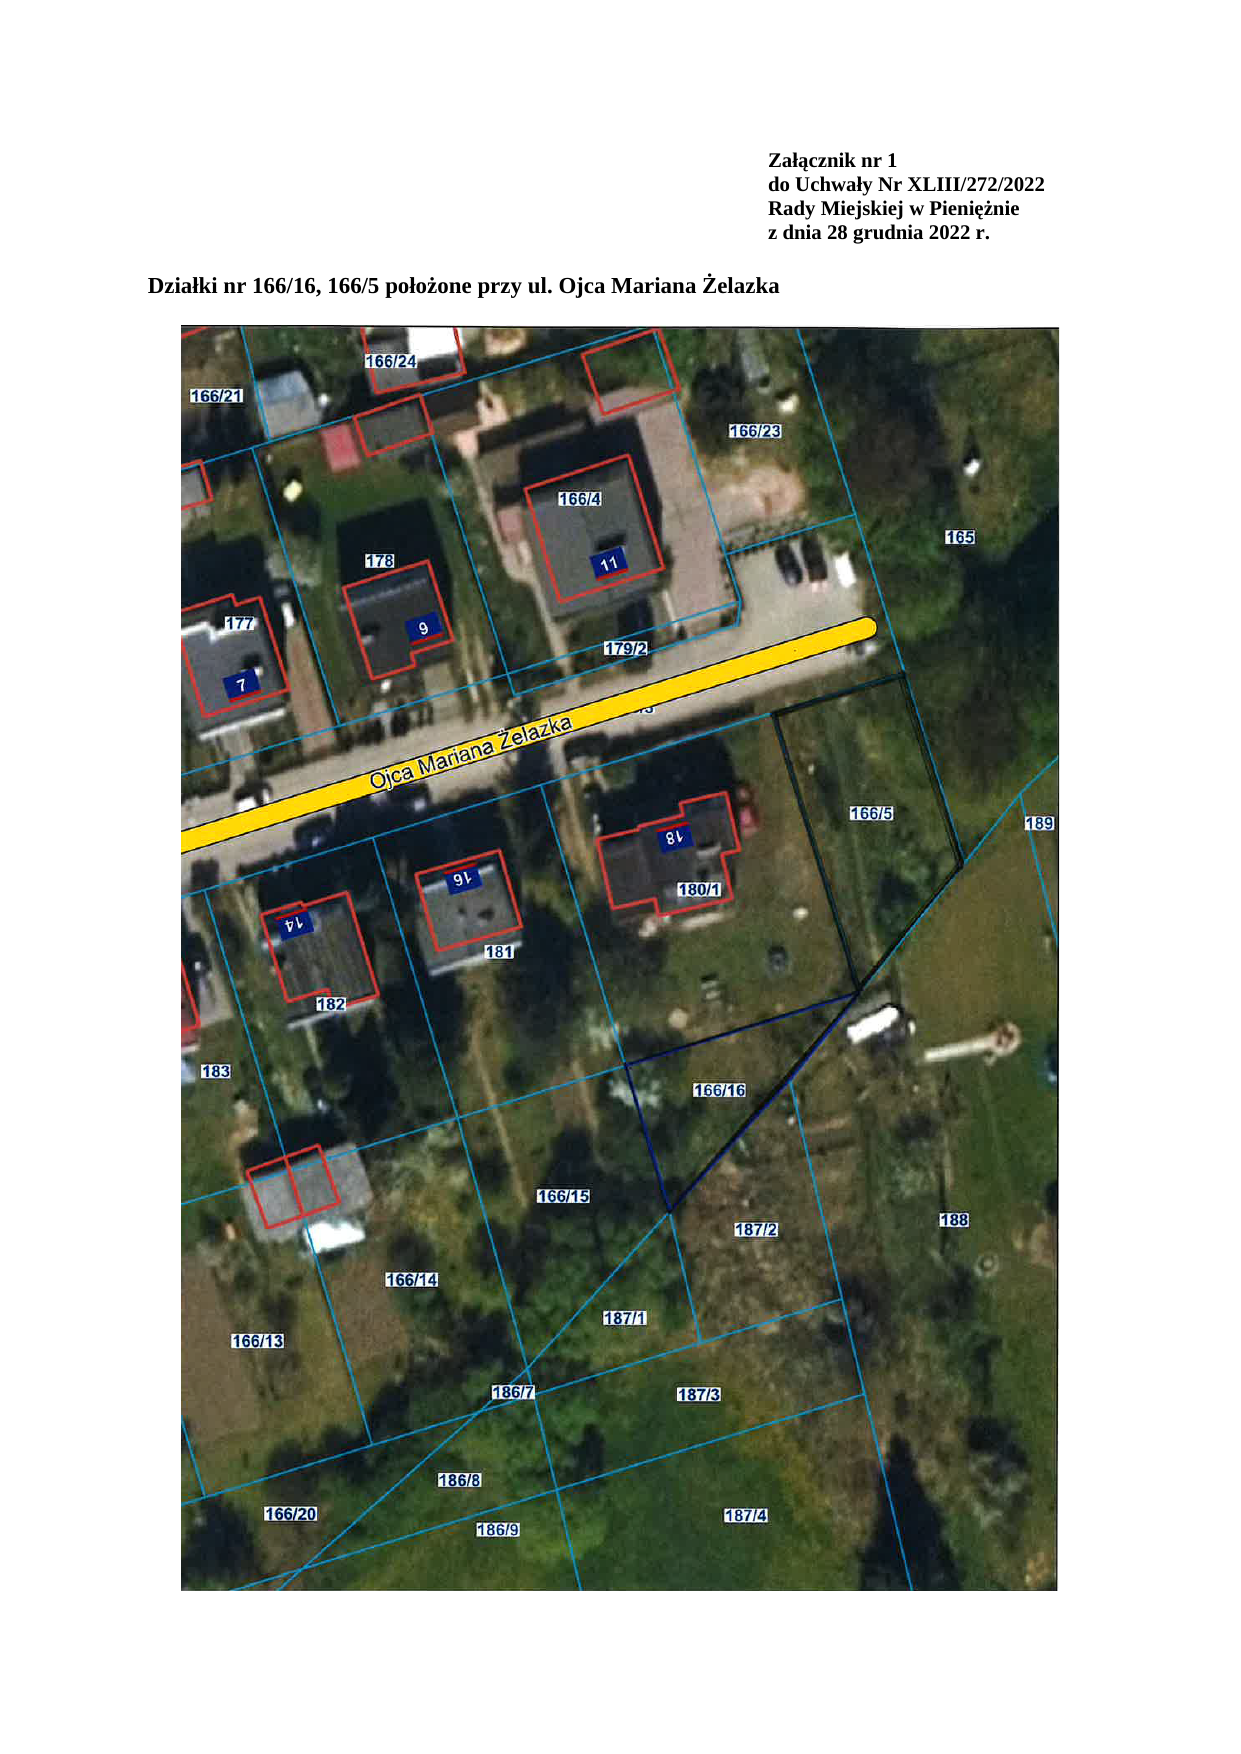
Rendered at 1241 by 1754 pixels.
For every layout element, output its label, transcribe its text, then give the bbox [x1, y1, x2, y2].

text Działki nr 166/16, 166/5 położone przy ul. Ojca Mariana Żelazka [148, 273, 1093, 299]
text Załącznik nr 1 [148, 148, 1093, 172]
text Rady Miejskiej w Pieniężnie [148, 196, 1093, 220]
text z dnia 28 grudnia 2022 r. [148, 220, 1093, 244]
text do Uchwały Nr XLIII/272/2022 [148, 172, 1093, 196]
